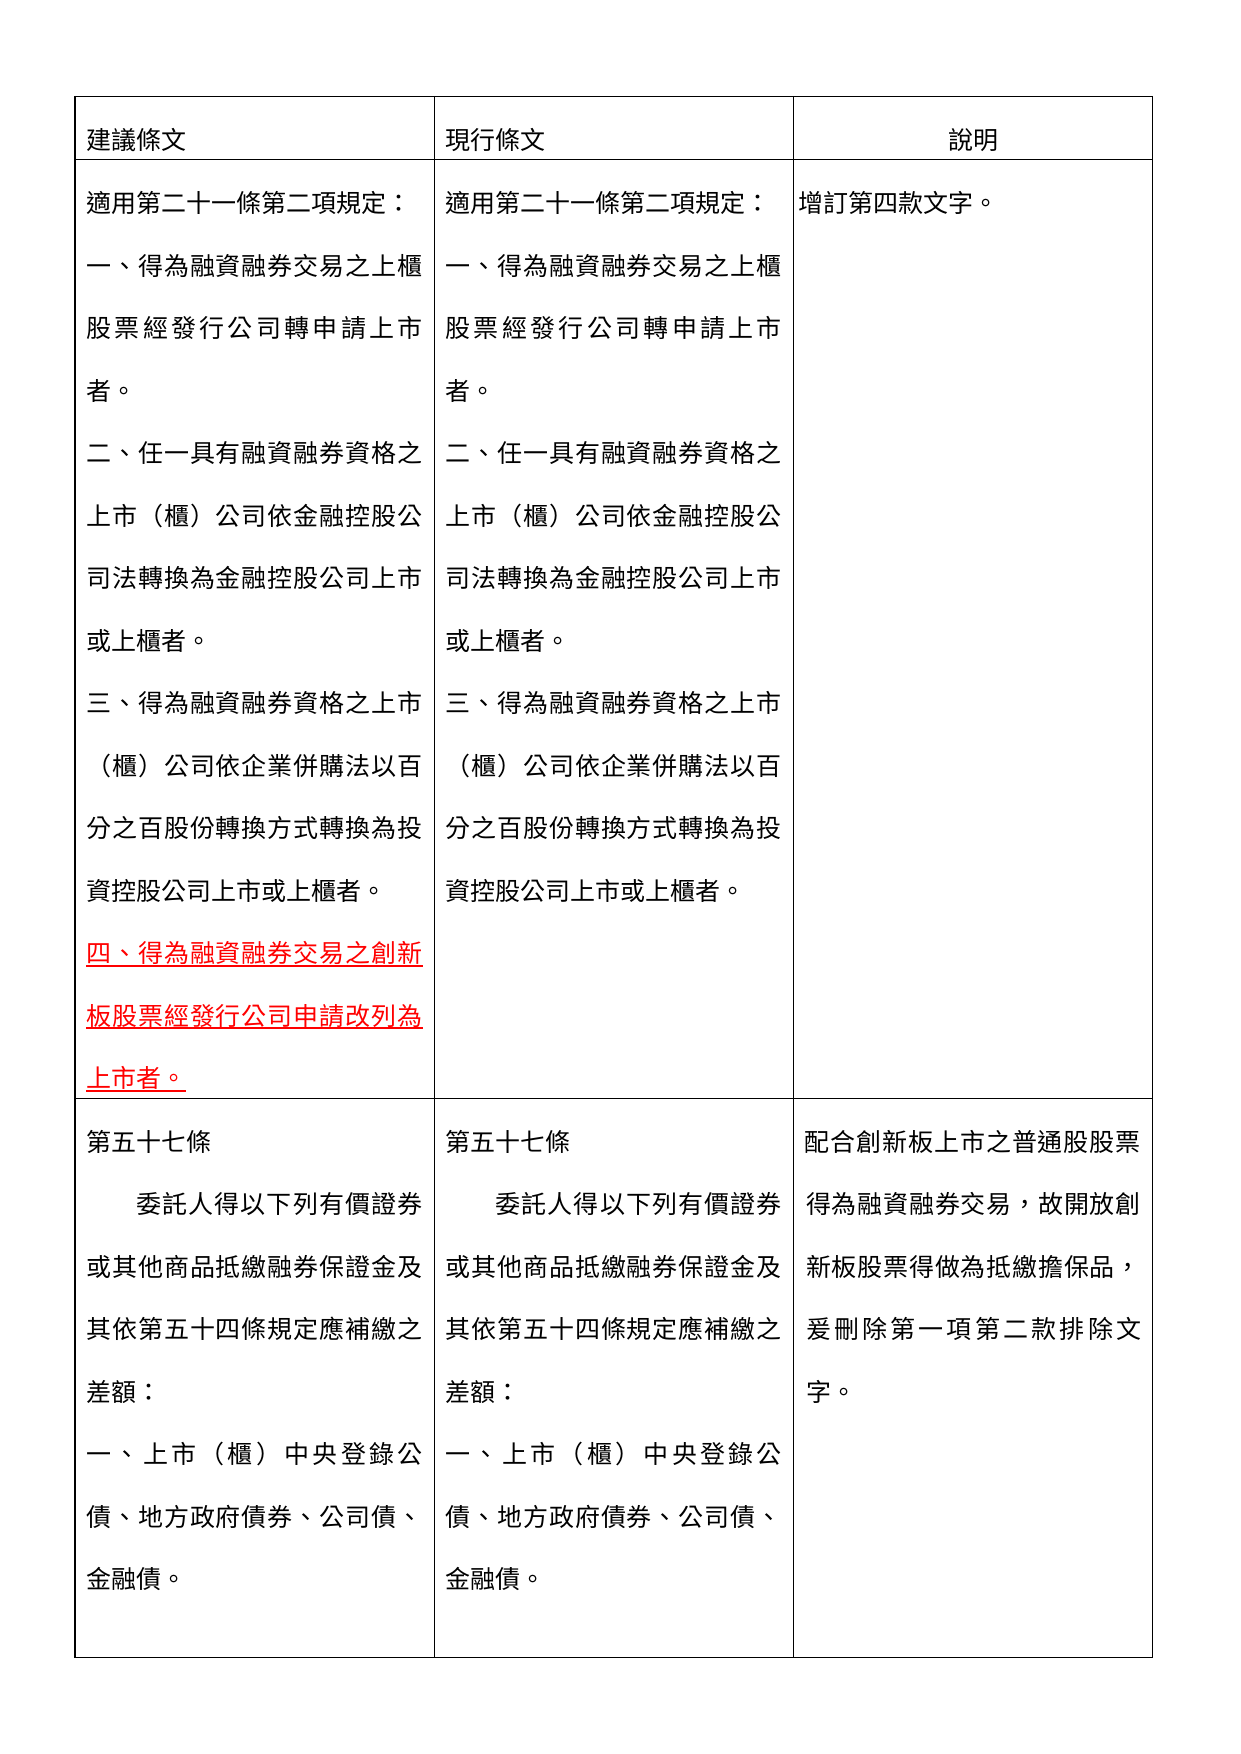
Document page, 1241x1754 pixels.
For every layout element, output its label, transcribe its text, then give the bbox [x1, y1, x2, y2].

table_cell 第五十七條 委託人得以下列有價證券或其他商品抵繳融券保證金及其依第五十四條規定應補繳之差額： 一、上市（櫃）中央登錄公債、地方政府債券、公司債、金融債。 [76, 1099, 434, 1657]
table_header 現行條文 [435, 97, 793, 159]
table_header 說明 [794, 97, 1152, 159]
table_cell 增訂第四款文字。 [794, 160, 1152, 1098]
table_cell 第五十七條 委託人得以下列有價證券或其他商品抵繳融券保證金及其依第五十四條規定應補繳之差額： 一、上市（櫃）中央登錄公債、地方政府債券、公司債、金融債。 [435, 1099, 793, 1657]
table_cell 配合創新板上市之普通股股票得為融資融券交易，故開放創新板股票得做為抵繳擔保品，爰刪除第一項第二款排除文字。 [794, 1099, 1152, 1657]
table_cell 適用第二十一條第二項規定： 一、得為融資融券交易之上櫃股票經發行公司轉申請上市者。 二、任一具有融資融券資格之上市（櫃）公司依金融控股公司法轉換為金融控股公司上市或上櫃者。 三、得為融資融券資格之上市（櫃）公司依企業併購法以百分之百股份轉換方式轉換為投資控股公司上市或上櫃者。 四、得為融資融券交易之創新板股票經發行公司申請改列為上市者。 [76, 160, 434, 1098]
table_cell 適用第二十一條第二項規定： 一、得為融資融券交易之上櫃股票經發行公司轉申請上市者。 二、任一具有融資融券資格之上市（櫃）公司依金融控股公司法轉換為金融控股公司上市或上櫃者。 三、得為融資融券資格之上市（櫃）公司依企業併購法以百分之百股份轉換方式轉換為投資控股公司上市或上櫃者。 [435, 160, 793, 1098]
table_header 建議條文 [76, 97, 434, 159]
